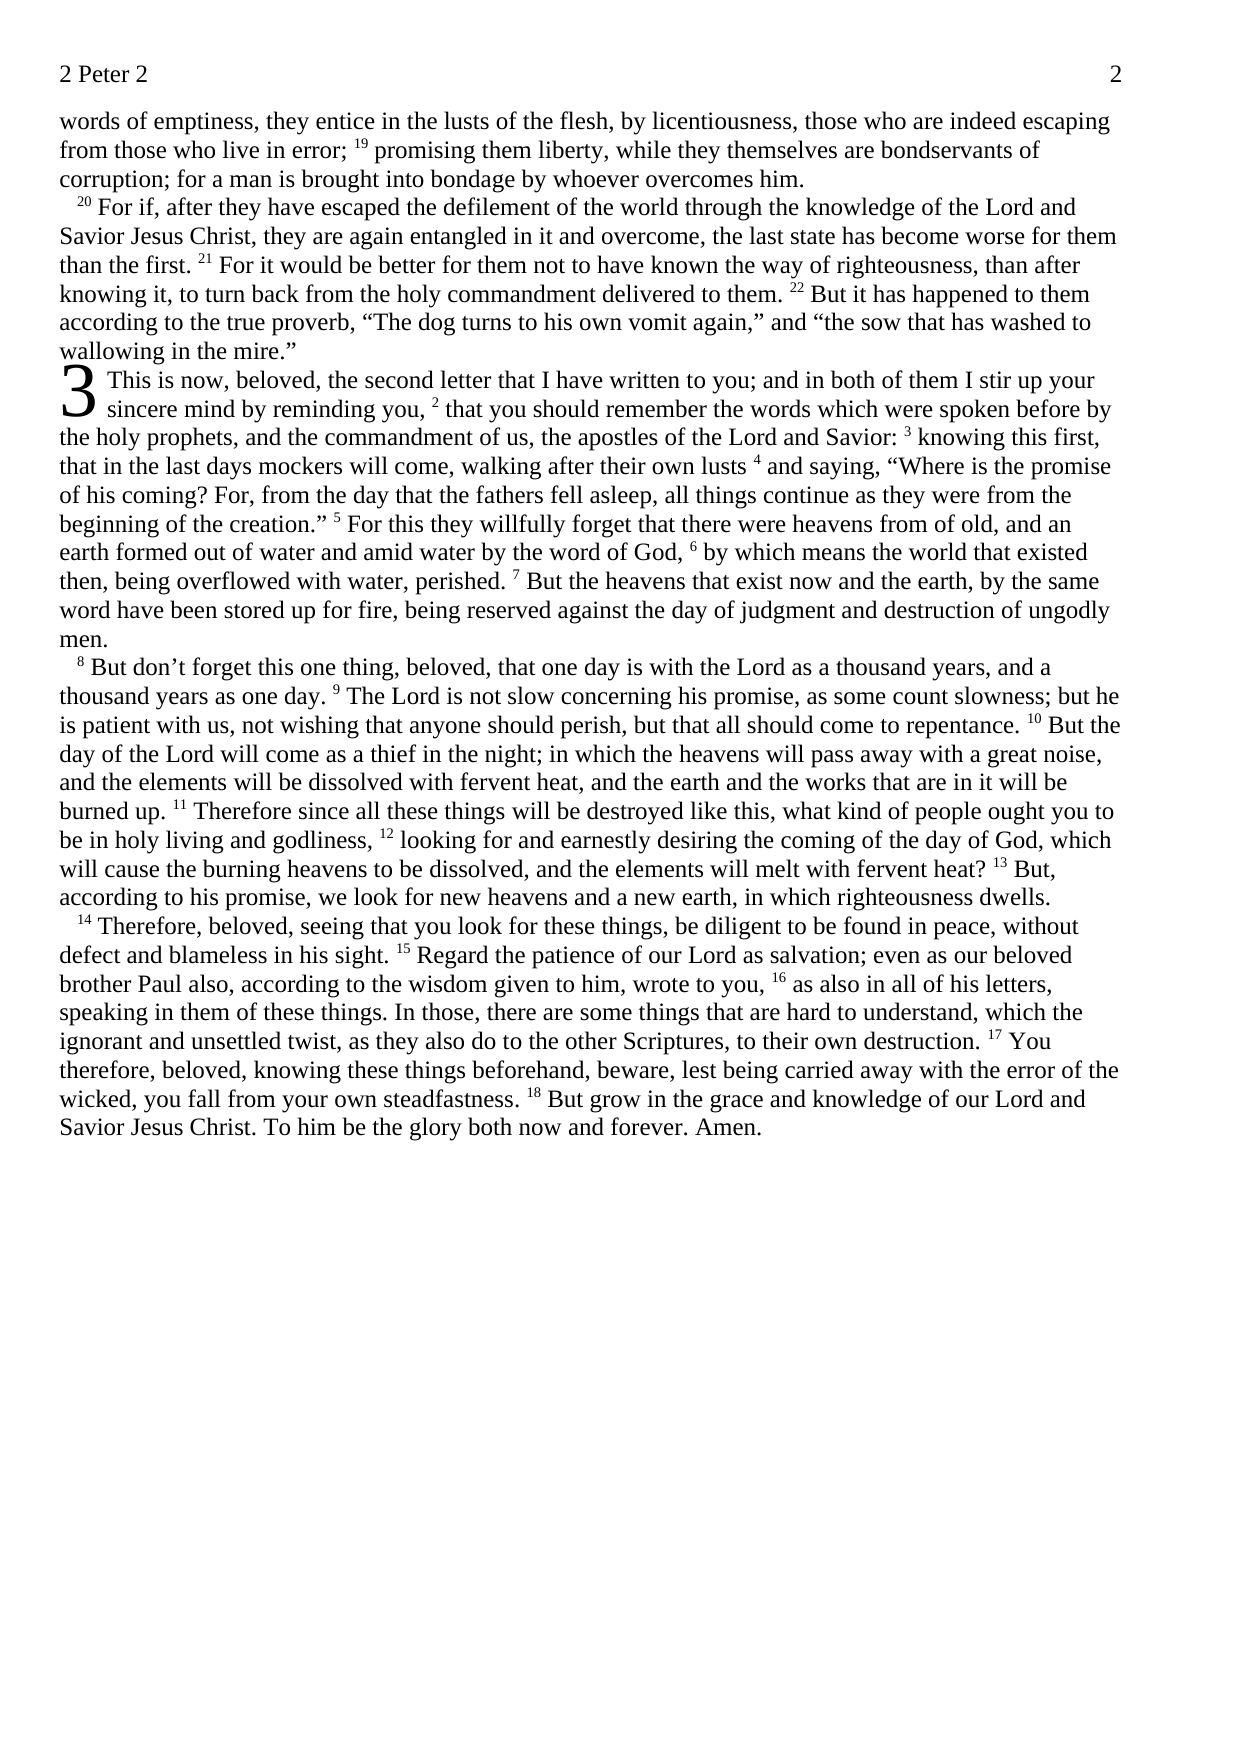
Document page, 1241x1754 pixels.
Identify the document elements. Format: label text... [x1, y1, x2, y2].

text 3This is now, beloved, the second letter that I have written to you; and in both of them I stir up your sincere mind by reminding you, 2 that you should remember the words which were spoken before by the holy prophets, and the commandment of us, the apostles of the Lord and Savior: 3 knowing this first, that in the last days mockers will come, walking after their own lusts 4 and saying, “Where is the promise of his coming? For, from the day that the fathers fell asleep, all things continue as they were from the beginning of the creation.” 5 For this they willfully forget that there were heavens from of old, and an earth formed out of water and amid water by the word of God, 6 by which means the world that existed then, being overflowed with water, perished. 7 But the heavens that exist now and the earth, by the same word have been stored up for fire, being reserved against the day of judgment and destruction of ungodly men. [59, 365, 1122, 652]
text words of emptiness, they entice in the lusts of the flesh, by licentiousness, those who are indeed escaping from those who live in error; 19 promising them liberty, while they themselves are bondservants of corruption; for a man is brought into bondage by whoever overcomes him. [59, 106, 1122, 192]
text 14 Therefore, beloved, seeing that you look for these things, be diligent to be found in peace, without defect and blameless in his sight. 15 Regard the patience of our Lord as salvation; even as our beloved brother Paul also, according to the wisdom given to him, wrote to you, 16 as also in all of his letters, speaking in them of these things. In those, there are some things that are hard to understand, which the ignorant and unsettled twist, as they also do to the other Scriptures, to their own destruction. 17 You therefore, beloved, knowing these things beforehand, beware, lest being carried away with the error of the wicked, you fall from your own steadfastness. 18 But grow in the grace and knowledge of our Lord and Savior Jesus Christ. To him be the glory both now and forever. Amen. [59, 911, 1122, 1141]
text 20 For if, after they have escaped the defilement of the world through the knowledge of the Lord and Savior Jesus Christ, they are again entangled in it and overcome, the last state has become worse for them than the first. 21 For it would be better for them not to have known the way of righteousness, than after knowing it, to turn back from the holy commandment delivered to them. 22 But it has happened to them according to the true proverb, “The dog turns to his own vomit again,” and “the sow that has washed to wallowing in the mire.” [59, 192, 1122, 365]
text 8 But don’t forget this one thing, beloved, that one day is with the Lord as a thousand years, and a thousand years as one day. 9 The Lord is not slow concerning his promise, as some count slowness; but he is patient with us, not wishing that anyone should perish, but that all should come to repentance. 10 But the day of the Lord will come as a thief in the night; in which the heavens will pass away with a great noise, and the elements will be dissolved with fervent heat, and the earth and the works that are in it will be burned up. 11 Therefore since all these things will be destroyed like this, what kind of people ought you to be in holy living and godliness, 12 looking for and earnestly desiring the coming of the day of God, which will cause the burning heavens to be dissolved, and the elements will melt with fervent heat? 13 But, according to his promise, we look for new heavens and a new earth, in which righteousness dwells. [59, 652, 1122, 911]
